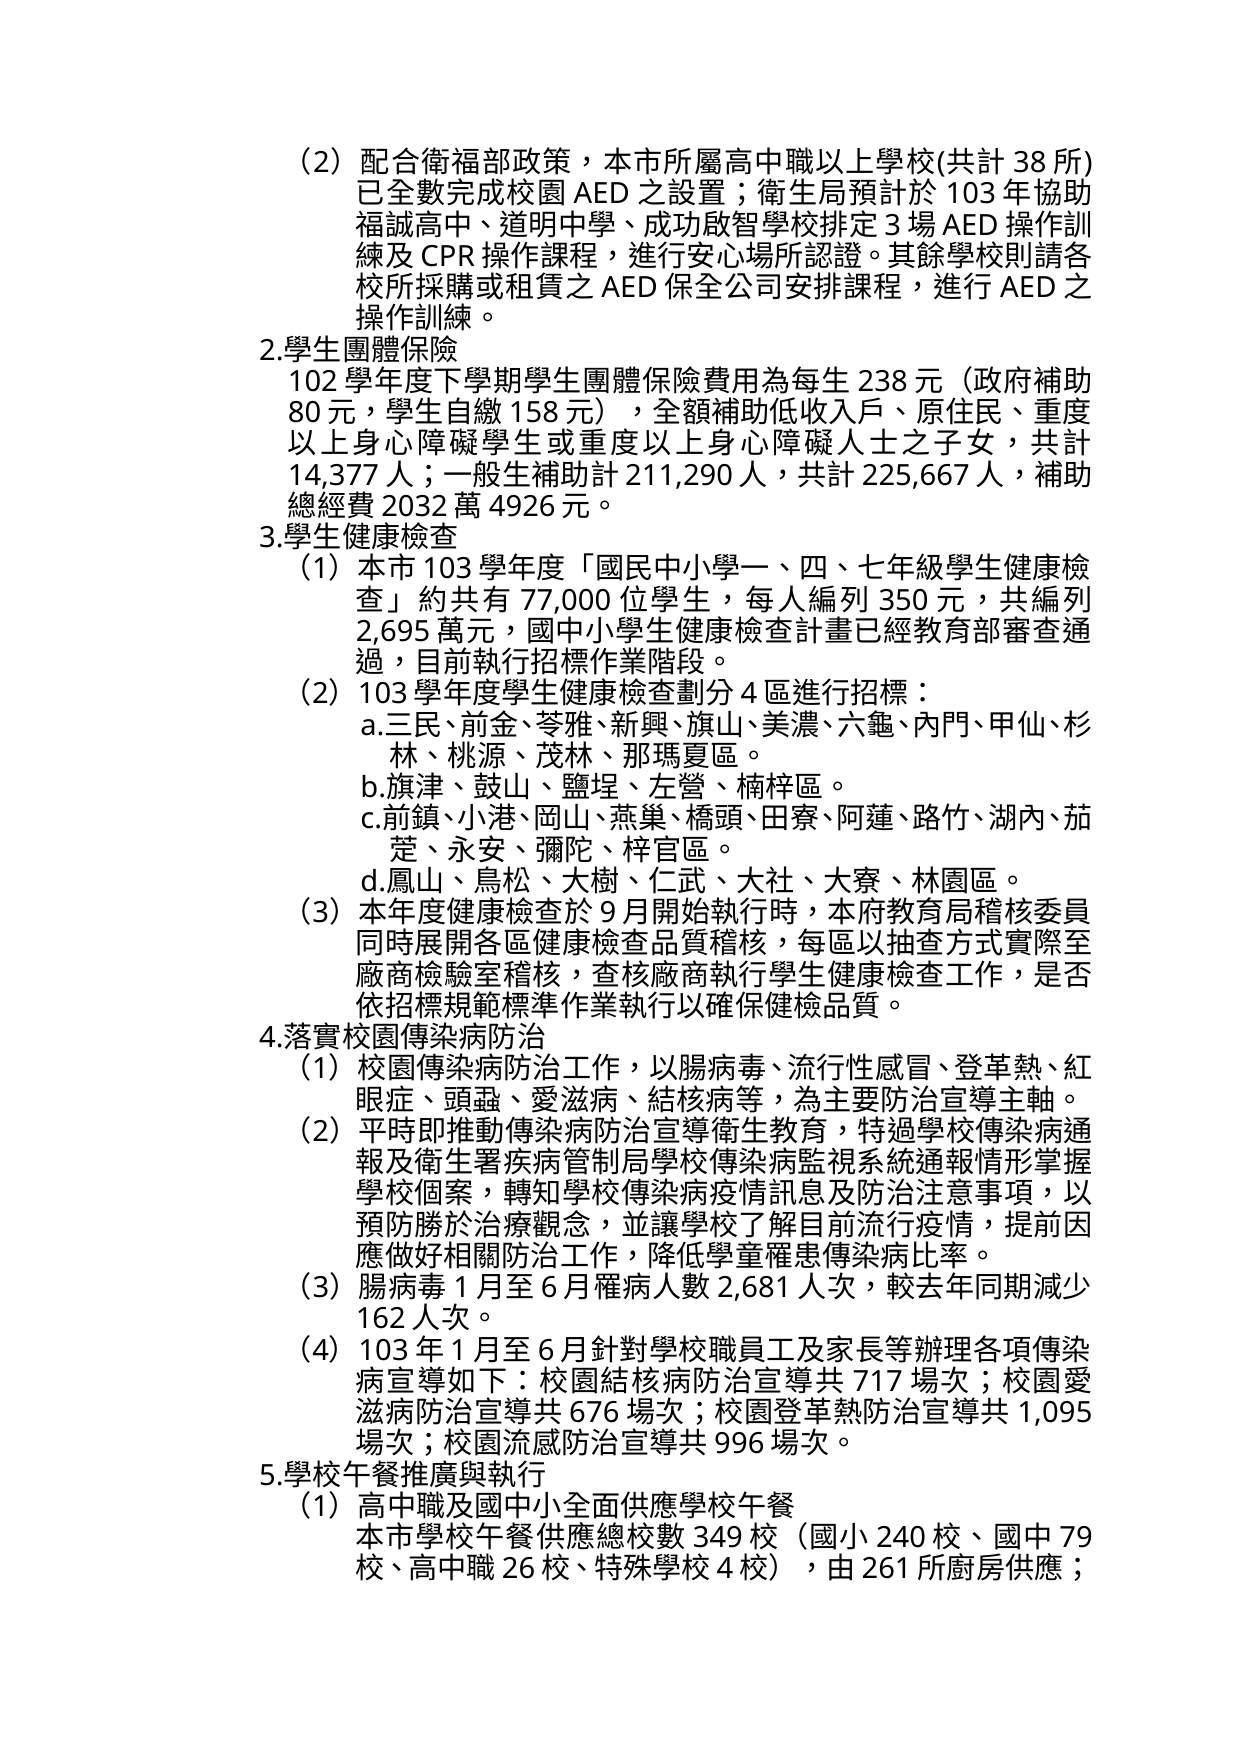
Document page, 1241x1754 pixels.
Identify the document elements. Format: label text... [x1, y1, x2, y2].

text c.前鎮、小港、岡山、燕巢、橋頭、田寮、阿蓮、路竹、湖內、茄萣、永安、彌陀、梓官區。 [360, 804, 1092, 866]
text （3）腸病毒1月至6月罹病人數2,681人次，較去年同期減少162人次。 [283, 1273, 1092, 1335]
text b.旗津、鼓山、鹽埕、左營、楠梓區。 [360, 773, 1092, 804]
text a.三民、前金、苓雅、新興、旗山、美濃、六龜、內門、甲仙、杉林、桃源、茂林、那瑪夏區。 [360, 710, 1092, 773]
text 本市學校午餐供應總校數349校（國小240校、國中79校、高中職26校、特殊學校4校），由261所廚房供應； [355, 1523, 1092, 1585]
text （2）平時即推動傳染病防治宣導衛生教育，特過學校傳染病通報及衛生署疾病管制局學校傳染病監視系統通報情形掌握學校個案，轉知學校傳染病疫情訊息及防治注意事項，以預防勝於治療觀念，並讓學校了解目前流行疫情，提前因應做好相關防治工作，降低學童罹患傳染病比率。 [283, 1116, 1092, 1273]
text （1）校園傳染病防治工作，以腸病毒、流行性感冒、登革熱、紅眼症、頭蝨、愛滋病、結核病等，為主要防治宣導主軸。 [283, 1054, 1092, 1116]
text （1）高中職及國中小全面供應學校午餐 [283, 1491, 1092, 1523]
text （3）本年度健康檢查於9月開始執行時，本府教育局稽核委員同時展開各區健康檢查品質稽核，每區以抽查方式實際至廠商檢驗室稽核，查核廠商執行學生健康檢查工作，是否依招標規範標準作業執行以確保健檢品質。 [283, 898, 1092, 1023]
text （4）103年1月至6月針對學校職員工及家長等辦理各項傳染病宣導如下：校園結核病防治宣導共717場次；校園愛滋病防治宣導共676場次；校園登革熱防治宣導共1,095場次；校園流感防治宣導共996場次。 [283, 1335, 1092, 1460]
text （2）配合衛福部政策，本市所屬高中職以上學校(共計38所)已全數完成校園AED之設置；衛生局預計於103年協助福誠高中、道明中學、成功啟智學校排定3場AED操作訓練及CPR操作課程，進行安心場所認證。其餘學校則請各校所採購或租賃之AED保全公司安排課程，進行AED之操作訓練。 [283, 148, 1092, 335]
text 2.學生團體保險 [259, 335, 1092, 366]
text d.鳳山、鳥松、大樹、仁武、大社、大寮、林園區。 [360, 866, 1092, 898]
text （2）103學年度學生健康檢查劃分4區進行招標： [283, 679, 1092, 710]
text 4.落實校園傳染病防治 [259, 1023, 1092, 1054]
text 5.學校午餐推廣與執行 [259, 1460, 1092, 1491]
text 102學年度下學期學生團體保險費用為每生238元（政府補助80元，學生自繳158元），全額補助低收入戶、原住民、重度以上身心障礙學生或重度以上身心障礙人士之子女，共計14,377人；一般生補助計211,290人，共計225,667人，補助總經費2032萬4926元。 [288, 366, 1092, 523]
text （1）本市103學年度「國民中小學一、四、七年級學生健康檢查」約共有77,000位學生，每人編列350元，共編列2,695萬元，國中小學生健康檢查計畫已經教育部審查通過，目前執行招標作業階段。 [283, 554, 1092, 679]
text 3.學生健康檢查 [259, 523, 1092, 554]
